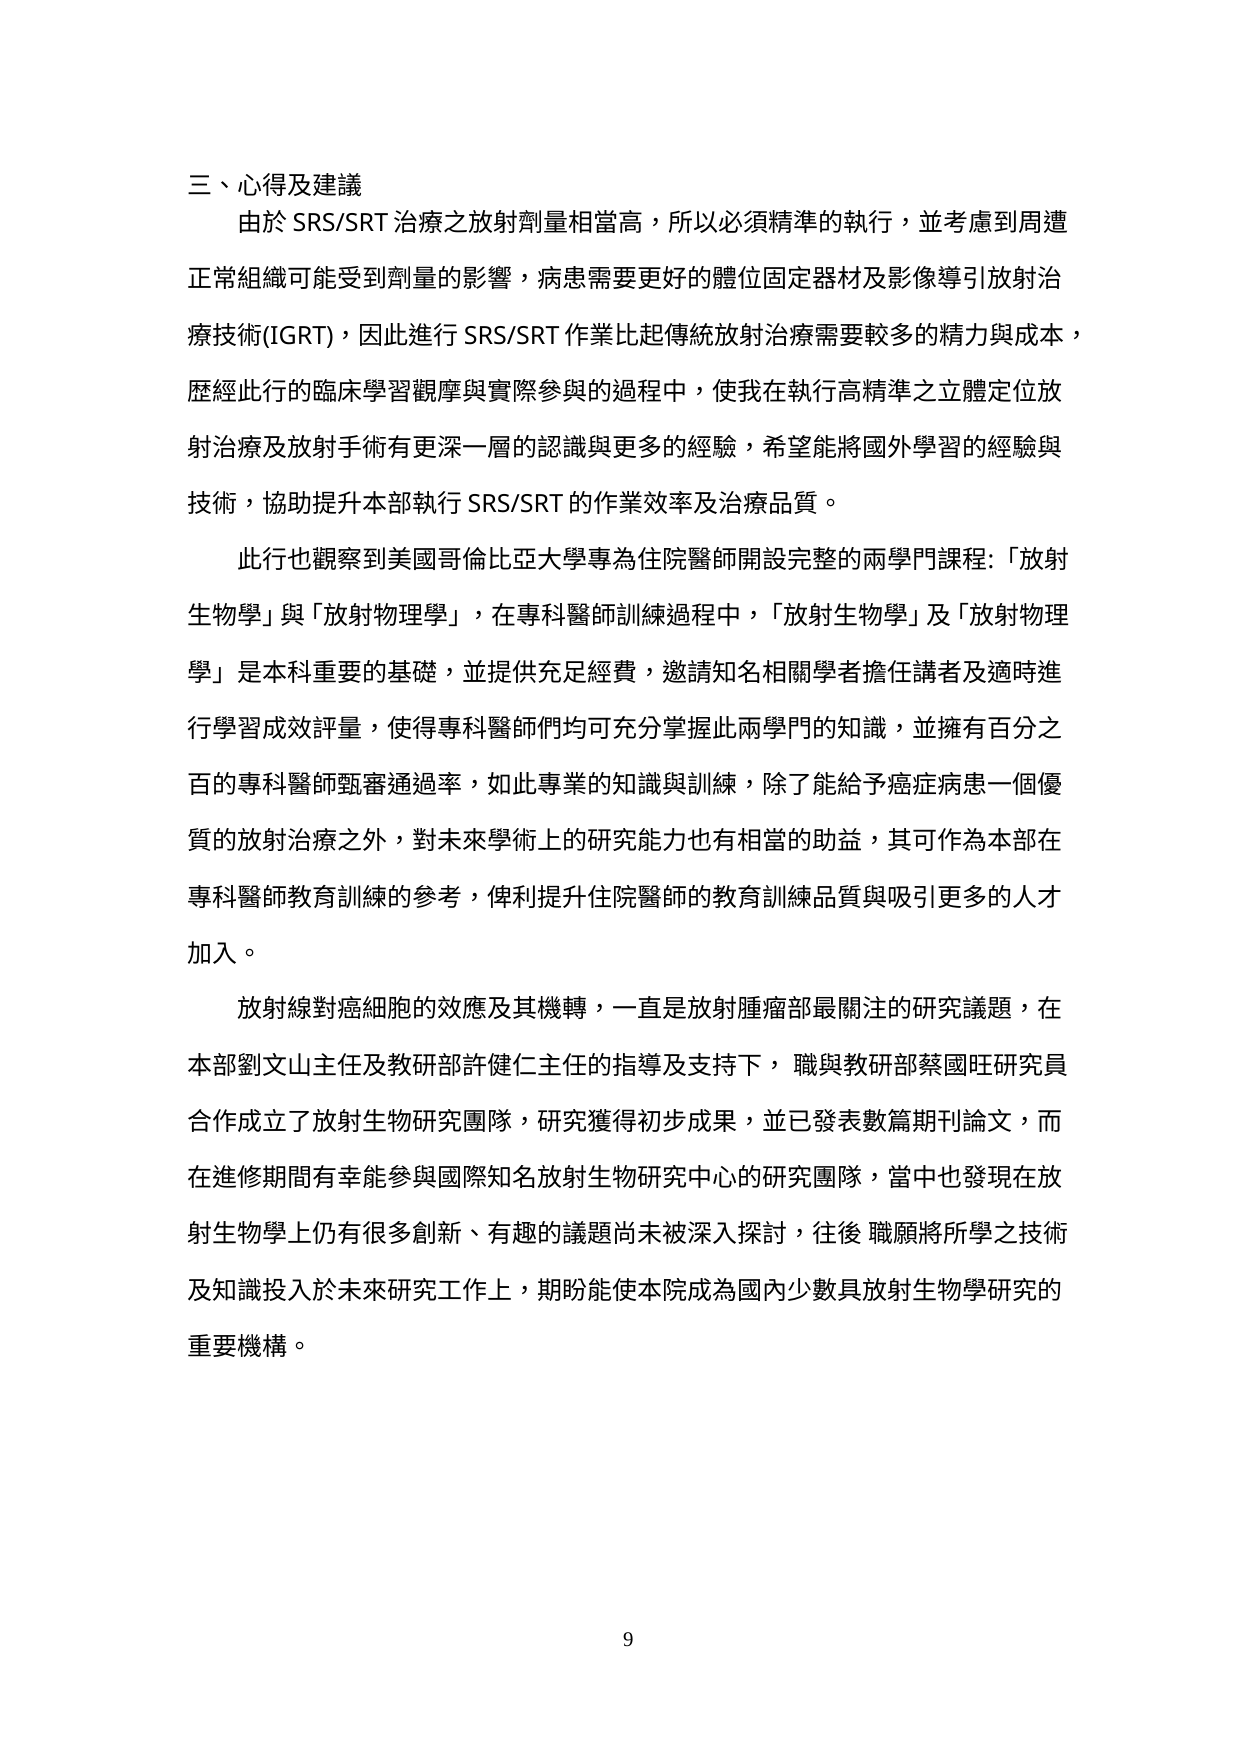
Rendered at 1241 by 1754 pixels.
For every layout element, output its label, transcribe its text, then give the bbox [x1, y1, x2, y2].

text 此行也觀察到美國哥倫比亞大學專為住院醫師開設完整的兩學門課程: 「放射生物學」與「放射物理學」，在專科醫師訓練過程中，「放射生物學」及「放射物理學」是本科重要的基礎，並提供充足經費，邀請知名相關學者擔任講者及適時進行學習成效評量，使得專科醫師們均可充分掌握此兩學門的知識，並擁有百分之百的專科醫師甄審通過率，如此專業的知識與訓練，除了能給予癌症病患一個優質的放射治療之外，對未來學術上的研究能力也有相當的助益，其可作為本部在專科醫師教育訓練的參考，俾利提升住院醫師的教育訓練品質與吸引更多的人才加入。 [187, 539, 1069, 970]
text 放射線對癌細胞的效應及其機轉，一直是放射腫瘤部最關注的研究議題，在本部劉文山主任及教研部許健仁主任的指導及支持下， 職與教研部蔡國旺研究員合作成立了放射生物研究團隊，研究獲得初步成果，並已發表數篇期刊論文，而在進修期間有幸能參與國際知名放射生物研究中心的研究團隊，當中也發現在放射生物學上仍有很多創新、有趣的議題尚未被深入探討，往後 職願將所學之技術及知識投入於未來研究工作上，期盼能使本院成為國內少數具放射生物學研究的重要機構。 [187, 988, 1069, 1363]
text 由於SRS/SRT治療之放射劑量相當高，所以必須精準的執行，並考慮到周遭正常組織可能受到劑量的影響，病患需要更好的體位固定器材及影像導引放射治療技術(IGRT)，因此進行SRS/SRT作業比起傳統放射治療需要較多的精力與成本，歴經此行的臨床學習觀摩與實際參與的過程中，使我在執行高精準之立體定位放射治療及放射手術有更深一層的認識與更多的經驗，希望能將國外學習的經驗與技術，協助提升本部執行SRS/SRT的作業效率及治療品質。 [187, 202, 1069, 521]
text 三、心得及建議 [187, 164, 1069, 202]
